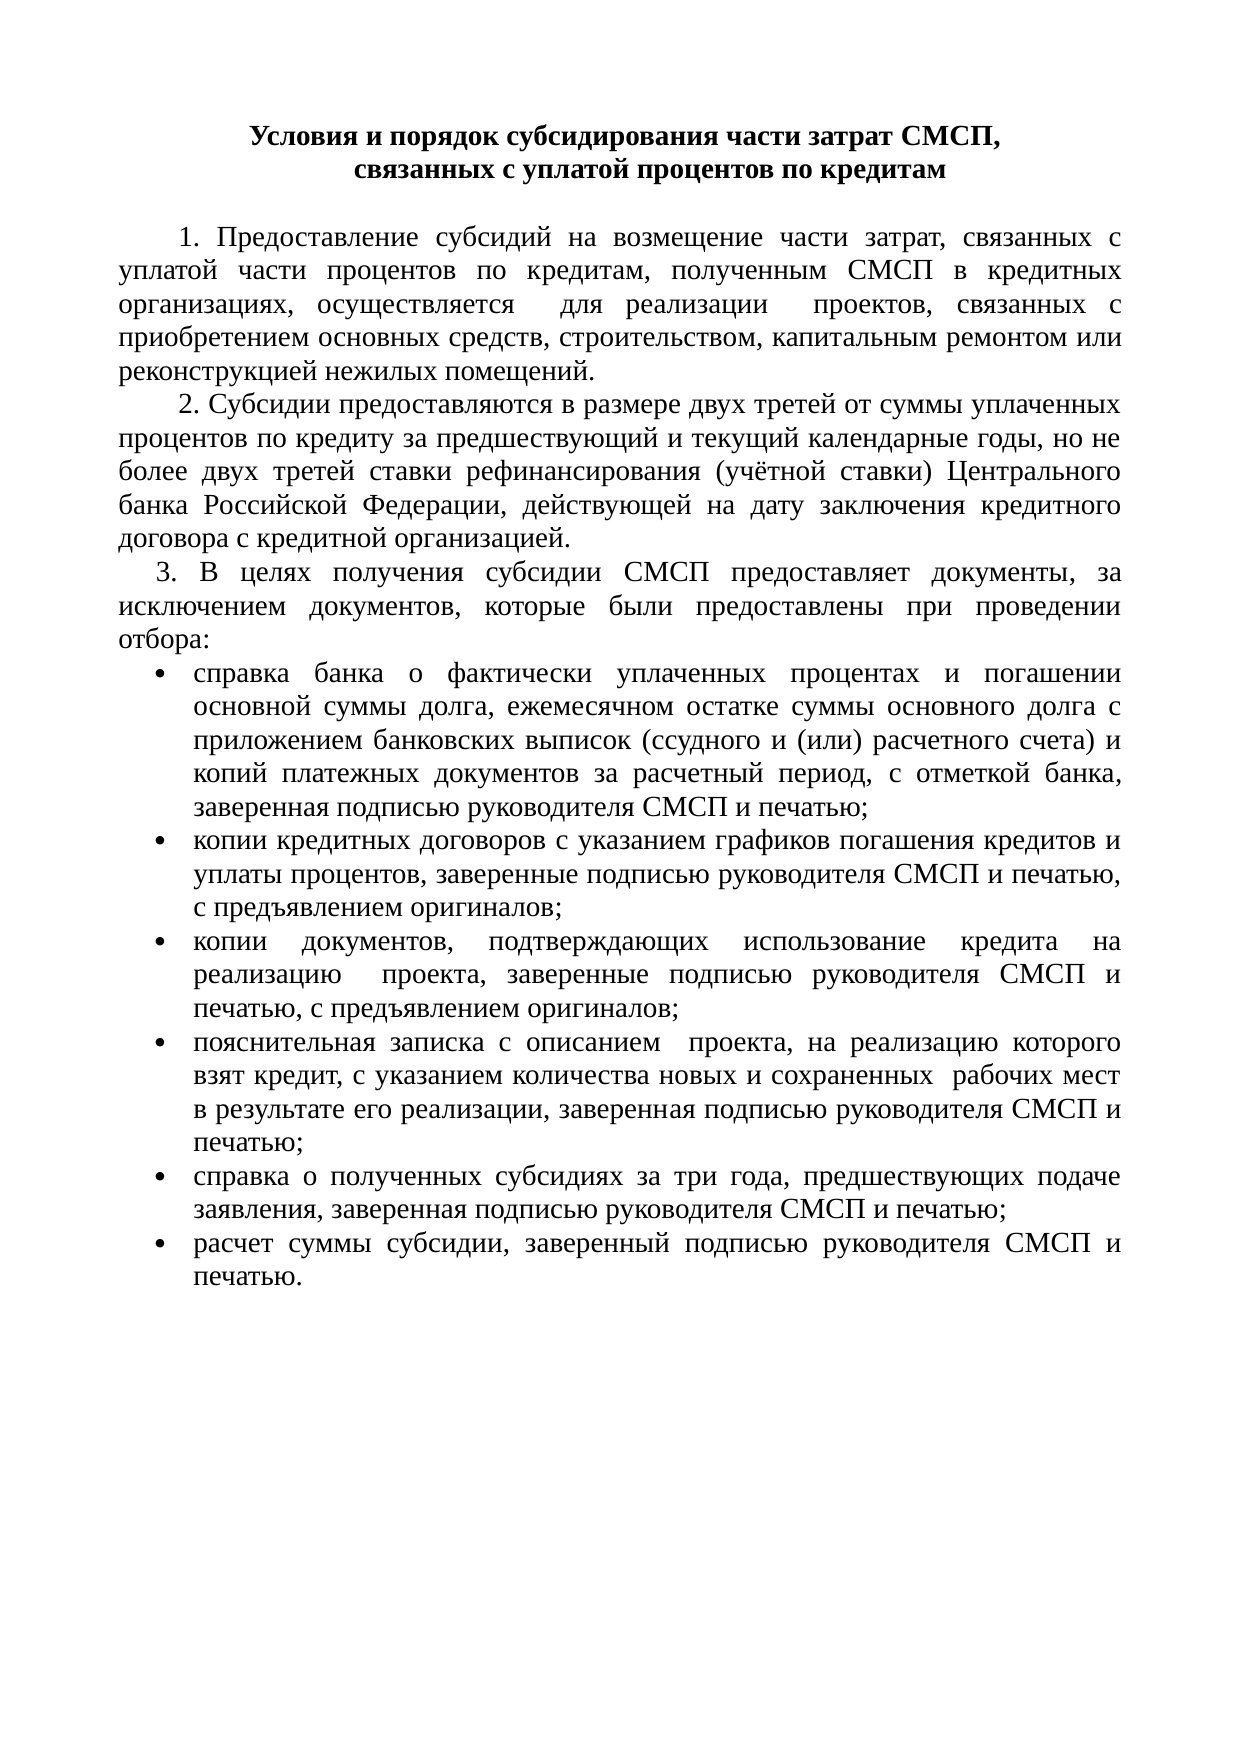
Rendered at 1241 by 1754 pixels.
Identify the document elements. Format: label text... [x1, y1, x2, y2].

list справка о полученных субсидиях за три года, предшествующих подаче заявления, заверенная подписью руководителя СМСП и печатью; [156, 1158, 1122, 1225]
text 2. Субсидии предоставляются в размере двух третей от суммы уплаченных процентов по кредиту за предшествующий и текущий календарные годы, но не более двух третей ставки рефинансирования (учётной ставки) Центрального банка Российской Федерации, действующей на дату заключения кредитного договора с кредитной организацией. [118, 386, 1122, 554]
list справка банка о фактически уплаченных процентах и погашении основной суммы долга, ежемесячном остатке суммы основного долга с приложением банковских выписок (ссудного и (или) расчетного счета) и копий платежных документов за расчетный период, с отметкой банка, заверенная подписью руководителя СМСП и печатью; [156, 655, 1122, 822]
text Условия и порядок субсидирования части затрат СМСП, [127, 118, 1122, 152]
text 3. В целях получения субсидии СМСП предоставляет документы, за исключением документов, которые были предоставлены при проведении отбора: [118, 554, 1122, 655]
list пояснительная записка с описанием проекта, на реализацию которого взят кредит, с указанием количества новых и сохраненных рабочих мест в результате его реализации, заверенная подписью руководителя СМСП и печатью; [156, 1024, 1122, 1158]
list копии кредитных договоров с указанием графиков погашения кредитов и уплаты процентов, заверенные подписью руководителя СМСП и печатью, с предъявлением оригиналов; [156, 822, 1122, 923]
text связанных с уплатой процентов по кредитам [118, 152, 1122, 185]
text 1. Предоставление субсидий на возмещение части затрат, связанных с уплатой части процентов по кредитам, полученным СМСП в кредитных организациях, осуществляется для реализации проектов, связанных с приобретением основных средств, строительством, капитальным ремонтом или реконструкцией нежилых помещений. [118, 219, 1122, 386]
list расчет суммы субсидии, заверенный подписью руководителя СМСП и печатью. [156, 1225, 1122, 1292]
list копии документов, подтверждающих использование кредита на реализацию проекта, заверенные подписью руководителя СМСП и печатью, с предъявлением оригиналов; [156, 923, 1122, 1024]
